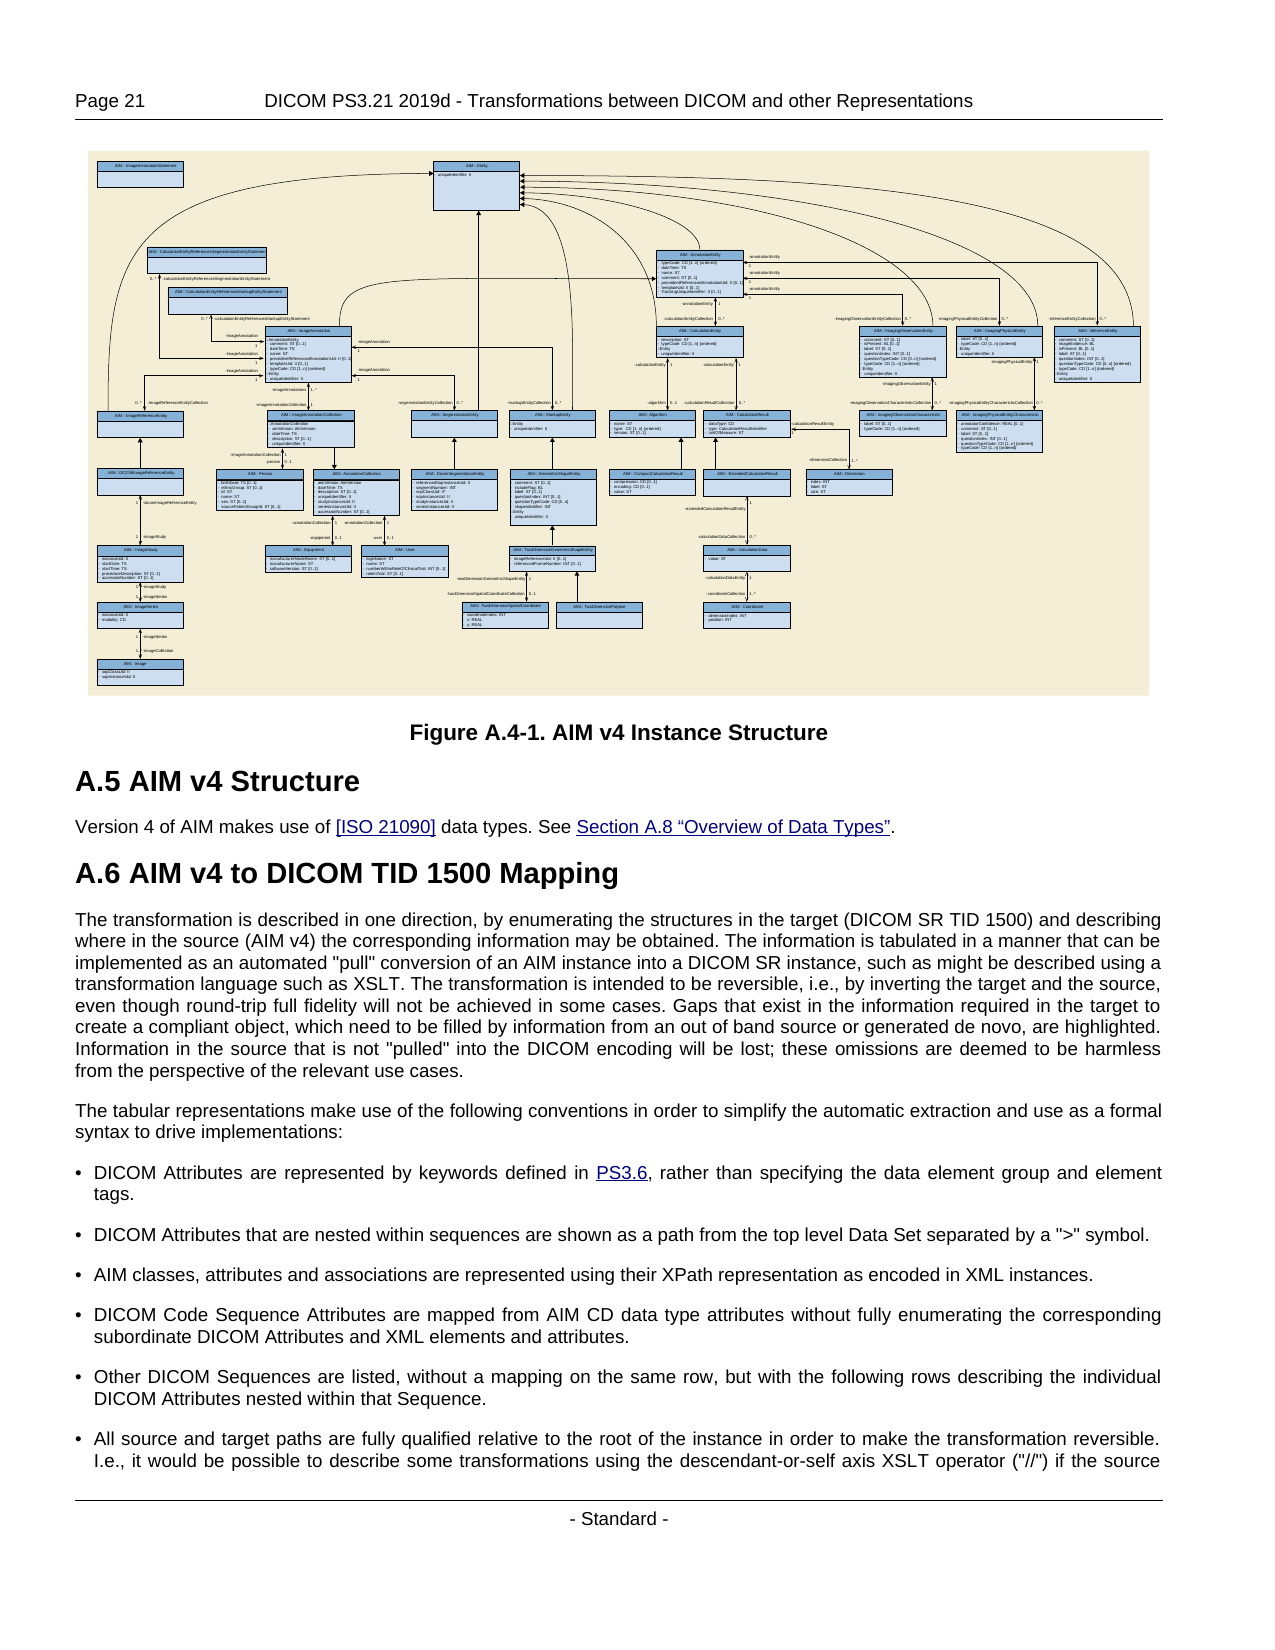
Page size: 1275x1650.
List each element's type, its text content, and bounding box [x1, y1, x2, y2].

text • DICOM Attributes that are nested within sequences are shown as a path from the top level Data Set separated by a ">" symbol. [75, 1223, 1162, 1245]
text • DICOM Code Sequence Attributes are mapped from AIM CD data type attributes without fully enumerating the corresponding subordinate DICOM Attributes and XML elements and attributes. [75, 1304, 1162, 1347]
text A.6 AIM v4 to DICOM TID 1500 Mapping [75, 856, 1162, 890]
text The tabular representations make use of the following conventions in order to simplify the automatic extraction and use as a formal syntax to drive implementations: [75, 1100, 1162, 1143]
text • All source and target paths are fully qualified relative to the root of the instance in order to make the transformation reversible. I.e., it would be possible to describe some transformations using the descendant-or-self axis XSLT operator ("//") if the source [75, 1428, 1162, 1471]
text A.5 AIM v4 Structure [75, 763, 1162, 797]
text • AIM classes, attributes and associations are represented using their XPath representation as encoded in XML instances. [75, 1264, 1162, 1285]
text The transformation is described in one direction, by enumerating the structures in the target (DICOM SR TID 1500) and describing where in the source (AIM v4) the corresponding information may be obtained. The information is tabulated in a manner that can be implemented as an automated "pull" conversion of an AIM instance into a DICOM SR instance, such as might be described using a transformation language such as XSLT. The transformation is intended to be reversible, i.e., by inverting the target and the source, even though round-trip full fidelity will not be achieved in some cases. Gaps that exist in the information required in the target to create a compliant object, which need to be filled by information from an out of band source or generated de novo, are highlighted. Information in the source that is not "pulled" into the DICOM encoding will be lost; these omissions are deemed to be harmless from the perspective of the relevant use cases. [75, 908, 1162, 1081]
text • Other DICOM Sequences are listed, without a mapping on the same row, but with the following rows describing the individual DICOM Attributes nested within that Sequence. [75, 1366, 1162, 1409]
text Version 4 of AIM makes use of [ISO 21090] data types. See Section A.8 “Overview of Data Types”. [75, 816, 1162, 837]
text Figure A.4-1. AIM v4 Instance Structure [75, 719, 1162, 745]
text • DICOM Attributes are represented by keywords defined in PS3.6, rather than specifying the data element group and element tags. [75, 1162, 1162, 1205]
